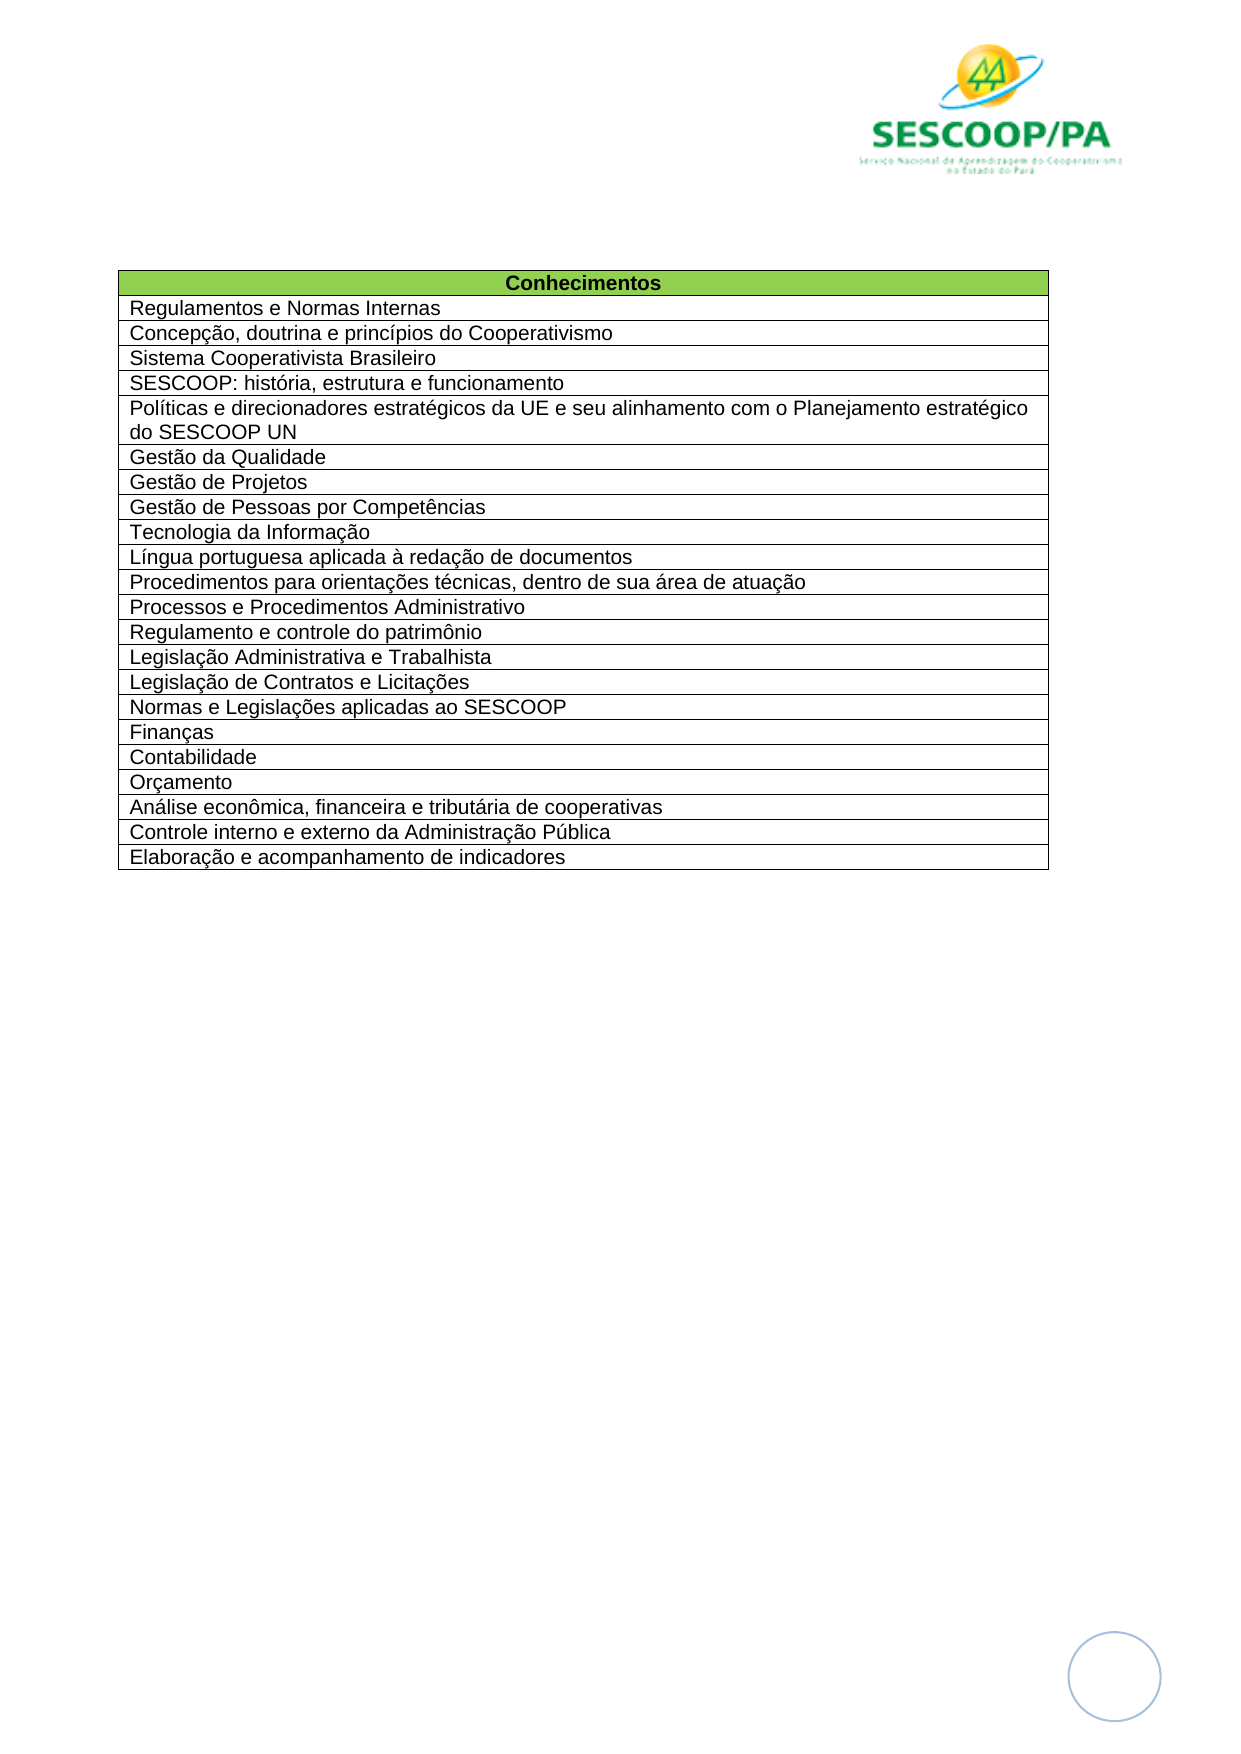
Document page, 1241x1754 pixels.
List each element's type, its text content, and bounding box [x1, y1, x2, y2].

table_cell Concepção, doutrina e princípios do Cooperativismo [119, 321, 1048, 345]
table_cell Finanças [119, 720, 1048, 744]
table_cell Análise econômica, financeira e tributária de cooperativas [119, 795, 1048, 819]
table_cell Gestão de Projetos [119, 470, 1048, 494]
table_cell Legislação Administrativa e Trabalhista [119, 645, 1048, 669]
table_cell Legislação de Contratos e Licitações [119, 670, 1048, 694]
table_header Conhecimentos [119, 271, 1048, 295]
table_cell Língua portuguesa aplicada à redação de documentos [119, 545, 1048, 569]
table_cell Gestão da Qualidade [119, 445, 1048, 469]
table_cell Regulamento e controle do patrimônio [119, 620, 1048, 644]
table_cell Gestão de Pessoas por Competências [119, 495, 1048, 519]
table_cell Processos e Procedimentos Administrativo [119, 595, 1048, 619]
table_cell Regulamentos e Normas Internas [119, 296, 1048, 320]
table_cell Orçamento [119, 770, 1048, 794]
table_cell Procedimentos para orientações técnicas, dentro de sua área de atuação [119, 570, 1048, 594]
table_cell SESCOOP: história, estrutura e funcionamento [119, 371, 1048, 395]
table_cell Contabilidade [119, 745, 1048, 769]
table_cell Controle interno e externo da Administração Pública [119, 820, 1048, 844]
table_cell Tecnologia da Informação [119, 520, 1048, 544]
table_cell Normas e Legislações aplicadas ao SESCOOP [119, 695, 1048, 719]
table_cell Elaboração e acompanhamento de indicadores [119, 845, 1048, 869]
table_cell Sistema Cooperativista Brasileiro [119, 346, 1048, 370]
table_cell Políticas e direcionadores estratégicos da UE e seu alinhamento com o Planejamento estratégico do SESCOOP UN [119, 396, 1048, 444]
